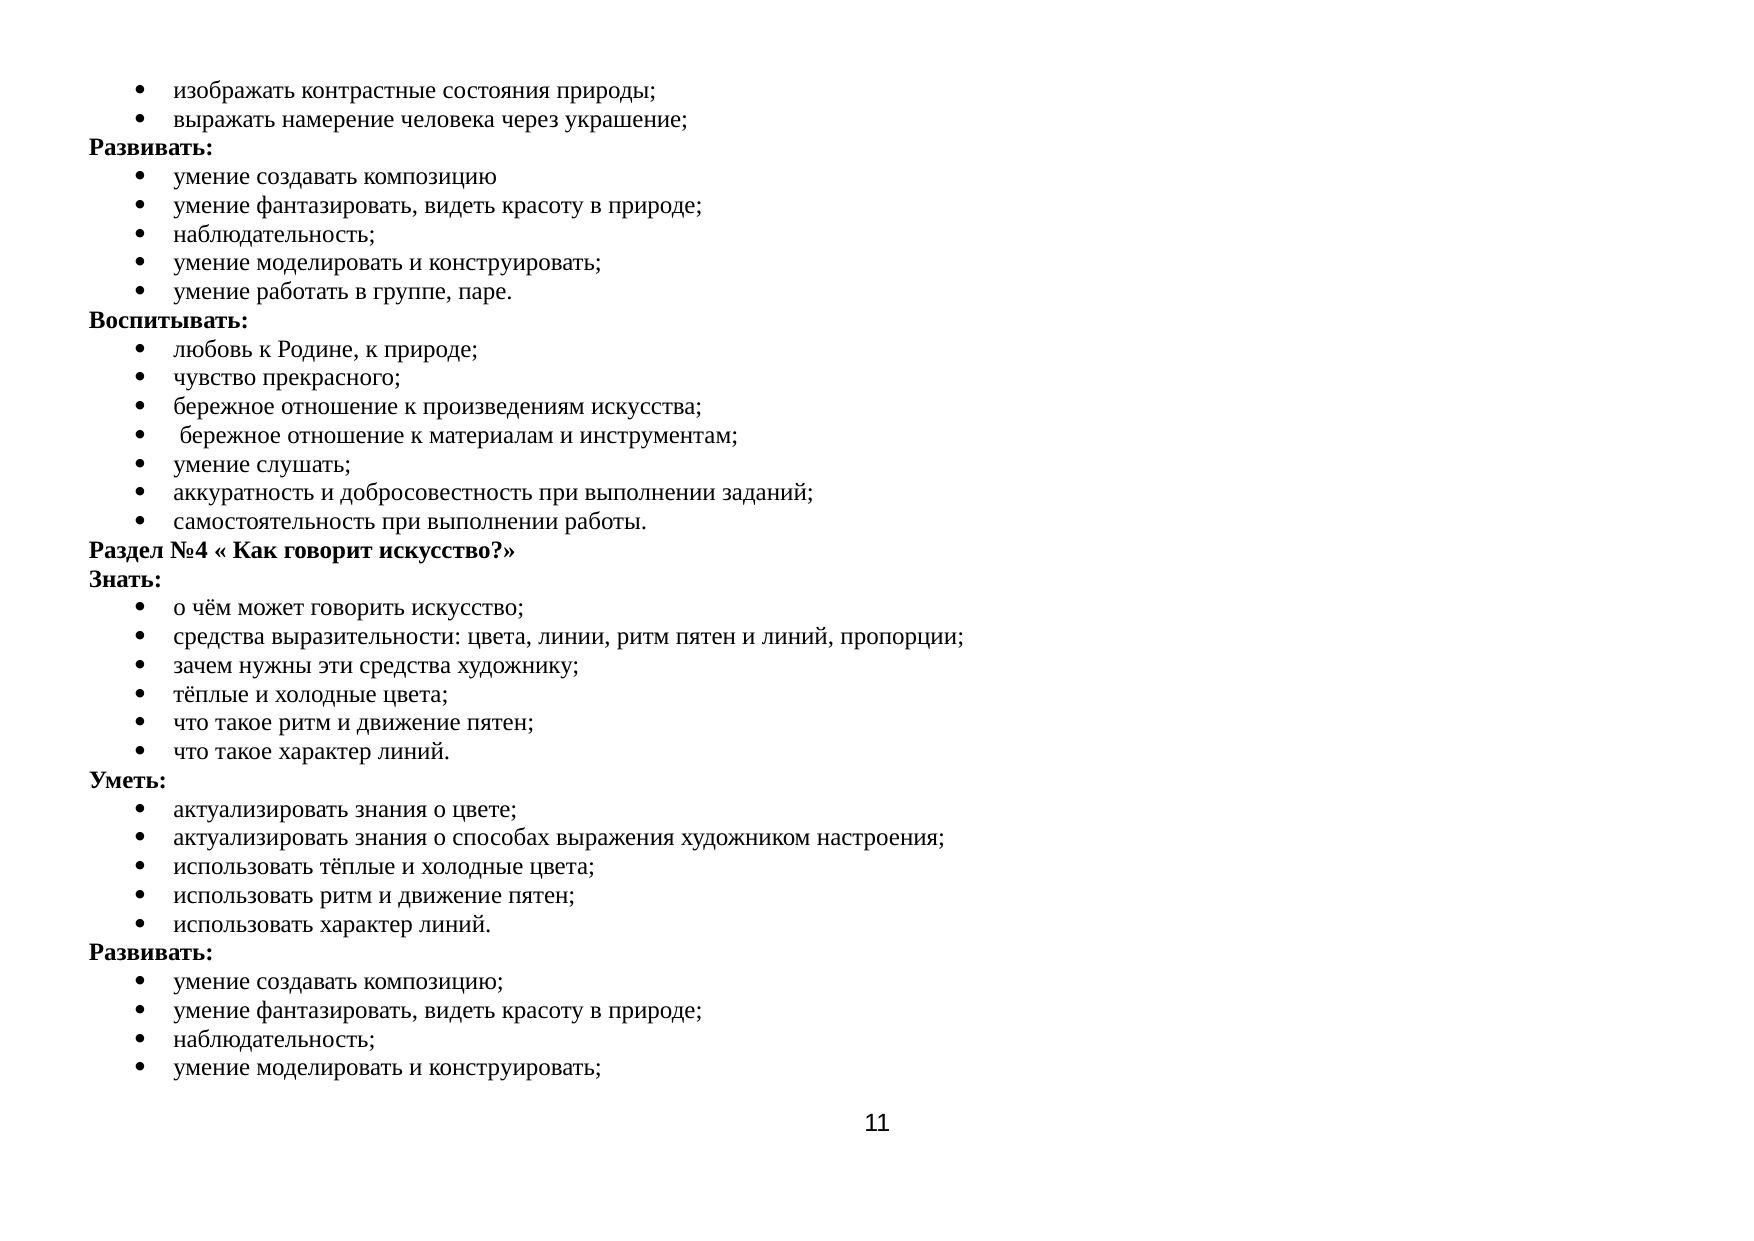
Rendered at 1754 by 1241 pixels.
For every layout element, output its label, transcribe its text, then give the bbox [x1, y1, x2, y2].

list умение моделировать и конструировать; [136, 1052, 1665, 1081]
list умение фантазировать, видеть красоту в природе; [136, 190, 1665, 219]
text Развивать: [89, 132, 1665, 161]
list наблюдательность; [136, 219, 1665, 247]
list аккуратность и добросовестность при выполнении заданий; [136, 477, 1665, 506]
list выражать намерение человека через украшение; [136, 104, 1665, 132]
list что такое характер линий. [136, 736, 1665, 765]
list использовать тёплые и холодные цвета; [136, 851, 1665, 880]
list умение моделировать и конструировать; [136, 247, 1665, 276]
text Развивать: [89, 937, 1665, 966]
list любовь к Родине, к природе; [136, 334, 1665, 362]
list наблюдательность; [136, 1024, 1665, 1052]
list средства выразительности: цвета, линии, ритм пятен и линий, пропорции; [136, 621, 1665, 650]
list умение слушать; [136, 449, 1665, 477]
list изображать контрастные состояния природы; [136, 75, 1665, 104]
text Знать: [89, 564, 1665, 592]
list умение работать в группе, паре. [136, 276, 1665, 305]
list бережное отношение к произведениям искусства; [136, 391, 1665, 420]
list чувство прекрасного; [136, 362, 1665, 391]
list тёплые и холодные цвета; [136, 679, 1665, 707]
list о чём может говорить искусство; [136, 592, 1665, 621]
list умение фантазировать, видеть красоту в природе; [136, 995, 1665, 1024]
list актуализировать знания о цвете; [136, 794, 1665, 822]
list использовать характер линий. [136, 909, 1665, 937]
list использовать ритм и движение пятен; [136, 880, 1665, 909]
list бережное отношение к материалам и инструментам; [136, 420, 1665, 449]
text Раздел №4 « Как говорит искусство?» [89, 535, 1665, 564]
list умение создавать композицию [136, 161, 1665, 190]
list самостоятельность при выполнении работы. [136, 506, 1665, 535]
list актуализировать знания о способах выражения художником настроения; [136, 822, 1665, 851]
text Уметь: [89, 765, 1665, 794]
list зачем нужны эти средства художнику; [136, 650, 1665, 679]
list умение создавать композицию; [136, 966, 1665, 995]
text Воспитывать: [89, 305, 1665, 334]
list что такое ритм и движение пятен; [136, 707, 1665, 736]
